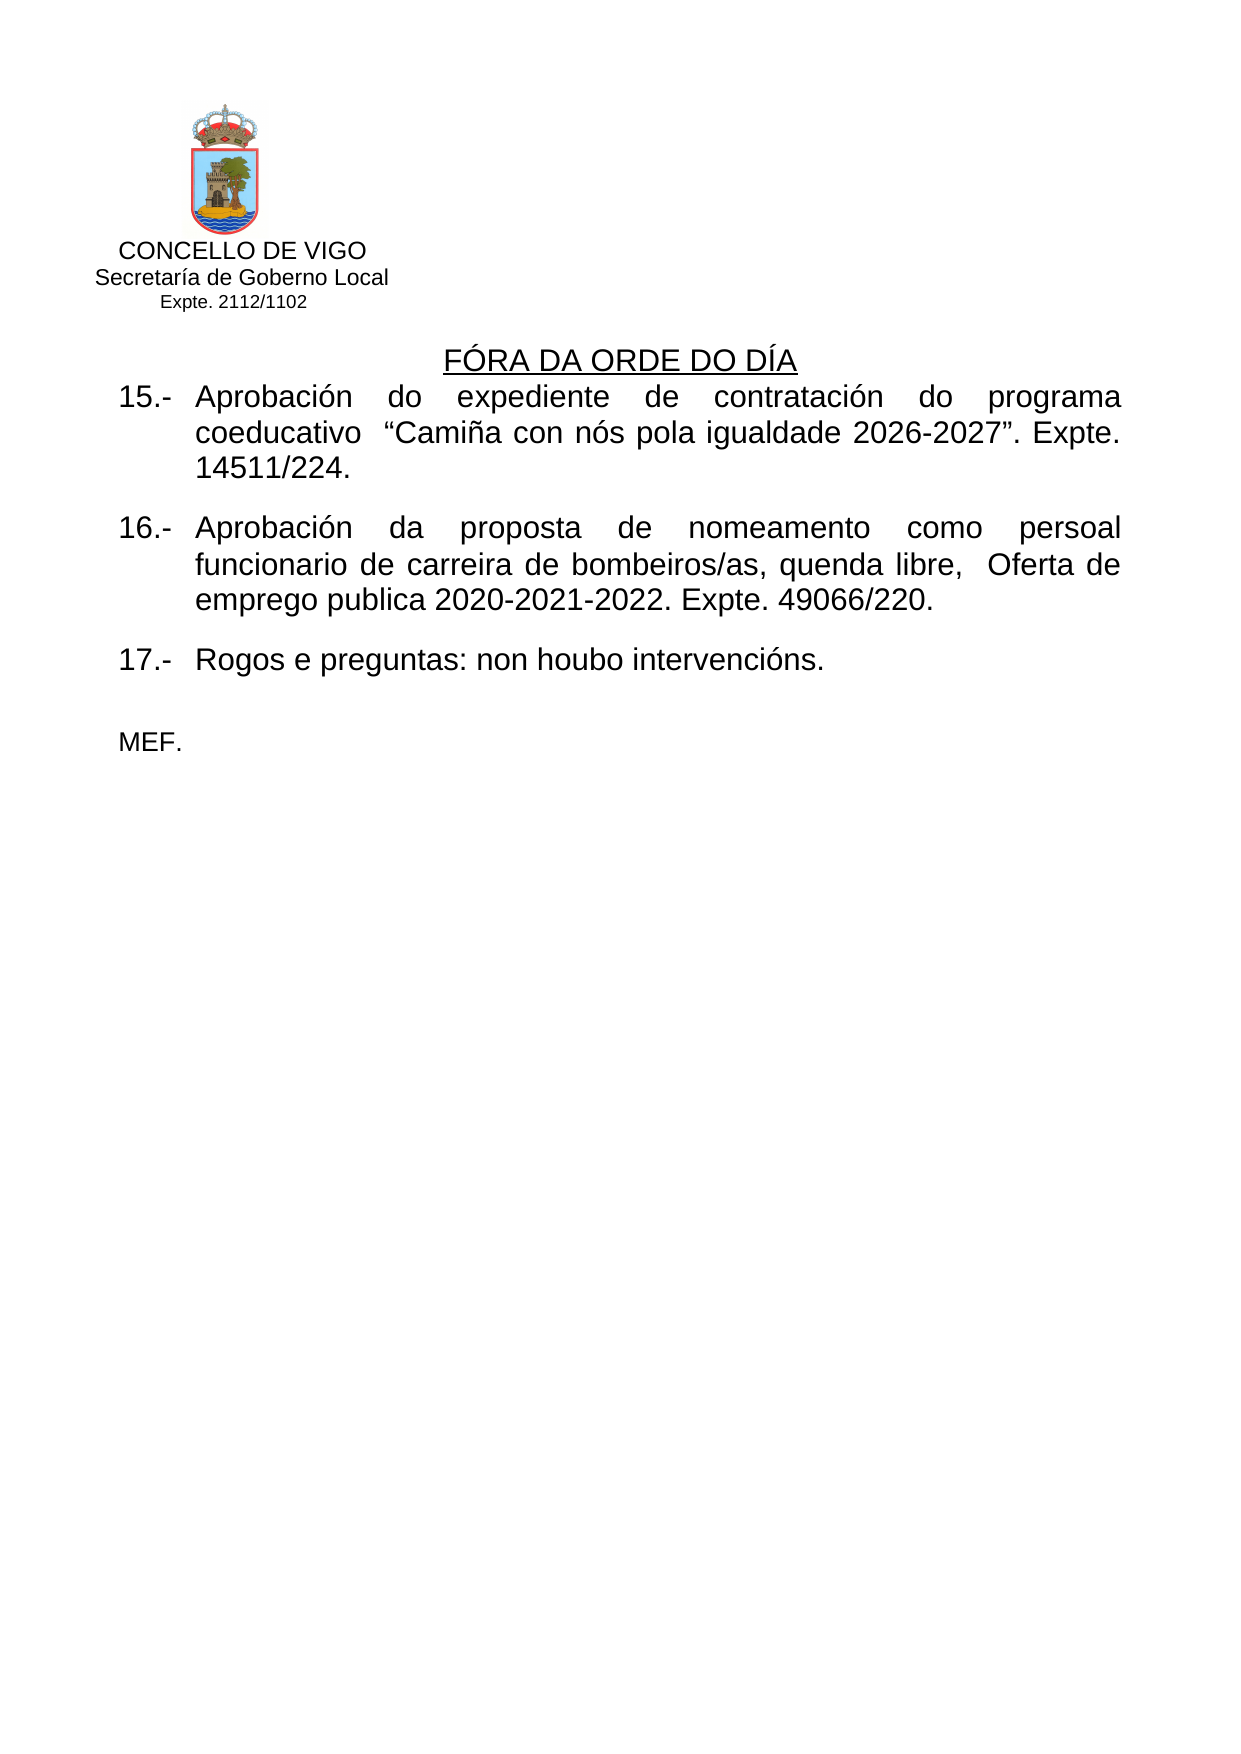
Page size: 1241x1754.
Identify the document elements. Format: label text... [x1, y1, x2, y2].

text 17.- Rogos e preguntas: non houbo intervencións. [118, 641, 1122, 677]
picture [181, 100, 270, 239]
text FÓRA DA ORDE DO DÍA [118, 342, 1122, 378]
text MEF. [118, 726, 1122, 757]
text 16.- Aprobación da proposta de nomeamento como persoal funcionario de carreira de bombeiros/as, quenda libre, Oferta de emprego publica 2020-2021-2022. Expte. 49066/220. [118, 509, 1122, 617]
text 15.- Aprobación do expediente de contratación do programa coeducativo “Camiña con nós pola igualdade 2026-2027”. Expte. 14511/224. [118, 378, 1122, 486]
